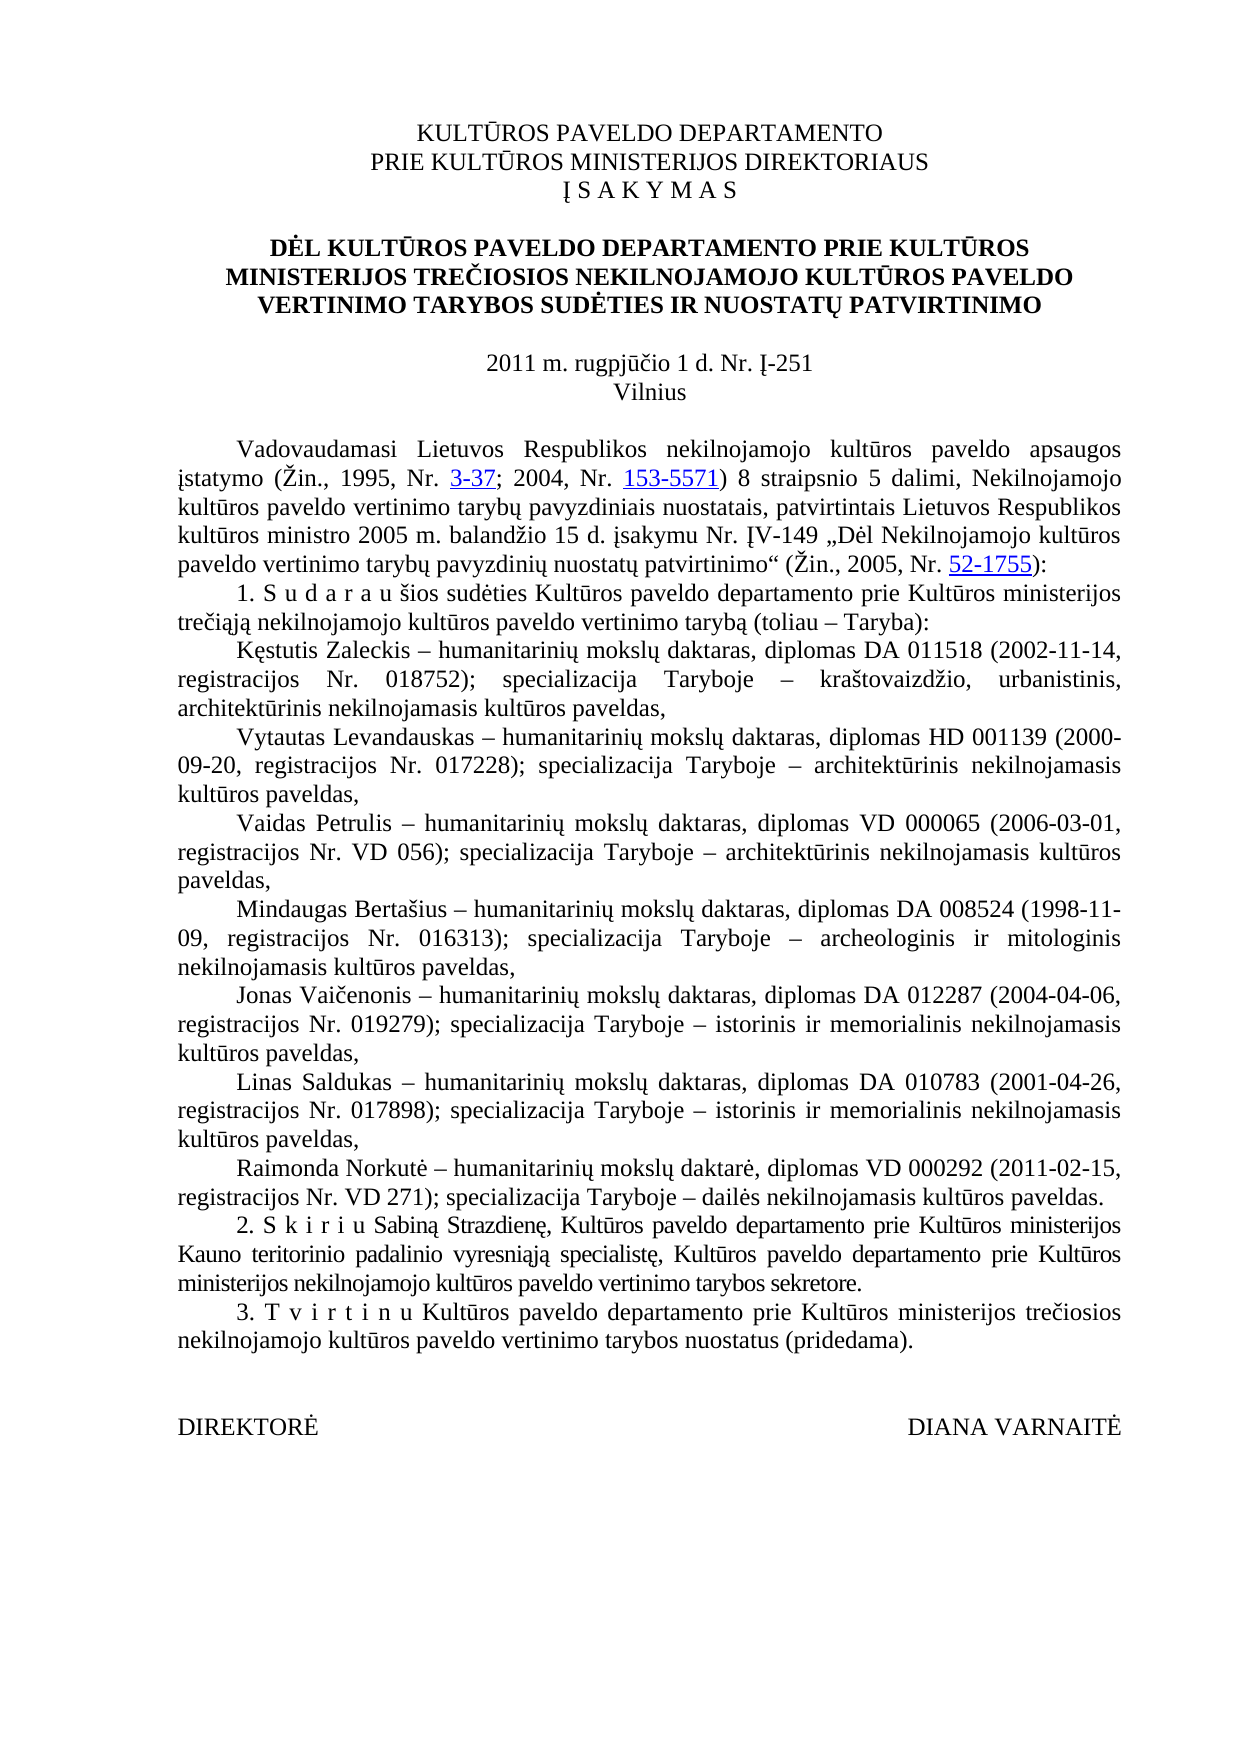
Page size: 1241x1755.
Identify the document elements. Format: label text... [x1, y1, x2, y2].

text 1. S u d a r a u šios sudėties Kultūros paveldo departamento prie Kultūros ministerijos trečiąją nekilnojamojo kultūros paveldo vertinimo tarybą (toliau – Taryba): [177, 578, 1122, 636]
text Vilnius [177, 377, 1122, 406]
text 3. T v i r t i n u Kultūros paveldo departamento prie Kultūros ministerijos trečiosios nekilnojamojo kultūros paveldo vertinimo tarybos nuostatus (pridedama). [177, 1297, 1122, 1354]
text Į S A K Y M A S [177, 176, 1122, 204]
text Jonas Vaičenonis – humanitarinių mokslų daktaras, diplomas DA 012287 (2004-04-06, registracijos Nr. 019279); specializacija Taryboje – istorinis ir memorialinis nekilnojamasis kultūros paveldas, [177, 981, 1122, 1067]
text KULTŪROS PAVELDO DEPARTAMENTO [177, 118, 1122, 147]
text Kęstutis Zaleckis – humanitarinių mokslų daktaras, diplomas DA 011518 (2002-11-14, registracijos Nr. 018752); specializacija Taryboje – kraštovaizdžio, urbanistinis, architektūrinis nekilnojamasis kultūros paveldas, [177, 636, 1122, 722]
text Mindaugas Bertašius – humanitarinių mokslų daktaras, diplomas DA 008524 (1998-11-09, registracijos Nr. 016313); specializacija Taryboje – archeologinis ir mitologinis nekilnojamasis kultūros paveldas, [177, 894, 1122, 981]
text Direktorė Diana Varnaitė [177, 1412, 1122, 1441]
text Vytautas Levandauskas – humanitarinių mokslų daktaras, diplomas HD 001139 (2000-09-20, registracijos Nr. 017228); specializacija Taryboje – architektūrinis nekilnojamasis kultūros paveldas, [177, 722, 1122, 808]
text Vaidas Petrulis – humanitarinių mokslų daktaras, diplomas VD 000065 (2006-03-01, registracijos Nr. VD 056); specializacija Taryboje – architektūrinis nekilnojamasis kultūros paveldas, [177, 808, 1122, 894]
text 2. S k i r i u Sabiną Strazdienę, Kultūros paveldo departamento prie Kultūros ministerijos Kauno teritorinio padalinio vyresniąją specialistę, Kultūros paveldo departamento prie Kultūros ministerijos nekilnojamojo kultūros paveldo vertinimo tarybos sekretore. [177, 1211, 1122, 1297]
text Linas Saldukas – humanitarinių mokslų daktaras, diplomas DA 010783 (2001-04-26, registracijos Nr. 017898); specializacija Taryboje – istorinis ir memorialinis nekilnojamasis kultūros paveldas, [177, 1067, 1122, 1153]
text PRIE KULTŪROS MINISTERIJOS DIREKTORIAUS [177, 147, 1122, 176]
text DĖL KULTŪROS PAVELDO DEPARTAMENTO PRIE KULTŪROS ministerijos TREČIOSIOS NEKILNOJAMOJO KULTŪROS PAVELDO VERTINIMO TARYBOS SUDĖTIES IR NUOSTATŲ PATVIRTINIMO [177, 233, 1122, 319]
text 2011 m. rugpjūčio 1 d. Nr. Į-251 [177, 348, 1122, 377]
text Raimonda Norkutė – humanitarinių mokslų daktarė, diplomas VD 000292 (2011-02-15, registracijos Nr. VD 271); specializacija Taryboje – dailės nekilnojamasis kultūros paveldas. [177, 1153, 1122, 1211]
text Vadovaudamasi Lietuvos Respublikos nekilnojamojo kultūros paveldo apsaugos įstatymo (Žin., 1995, Nr. 3-37; 2004, Nr. 153-5571) 8 straipsnio 5 dalimi, Nekilnojamojo kultūros paveldo vertinimo tarybų pavyzdiniais nuostatais, patvirtintais Lietuvos Respublikos kultūros ministro 2005 m. balandžio 15 d. įsakymu Nr. ĮV-149 „Dėl Nekilnojamojo kultūros paveldo vertinimo tarybų pavyzdinių nuostatų patvirtinimo“ (Žin., 2005, Nr. 52-1755): [177, 434, 1122, 578]
